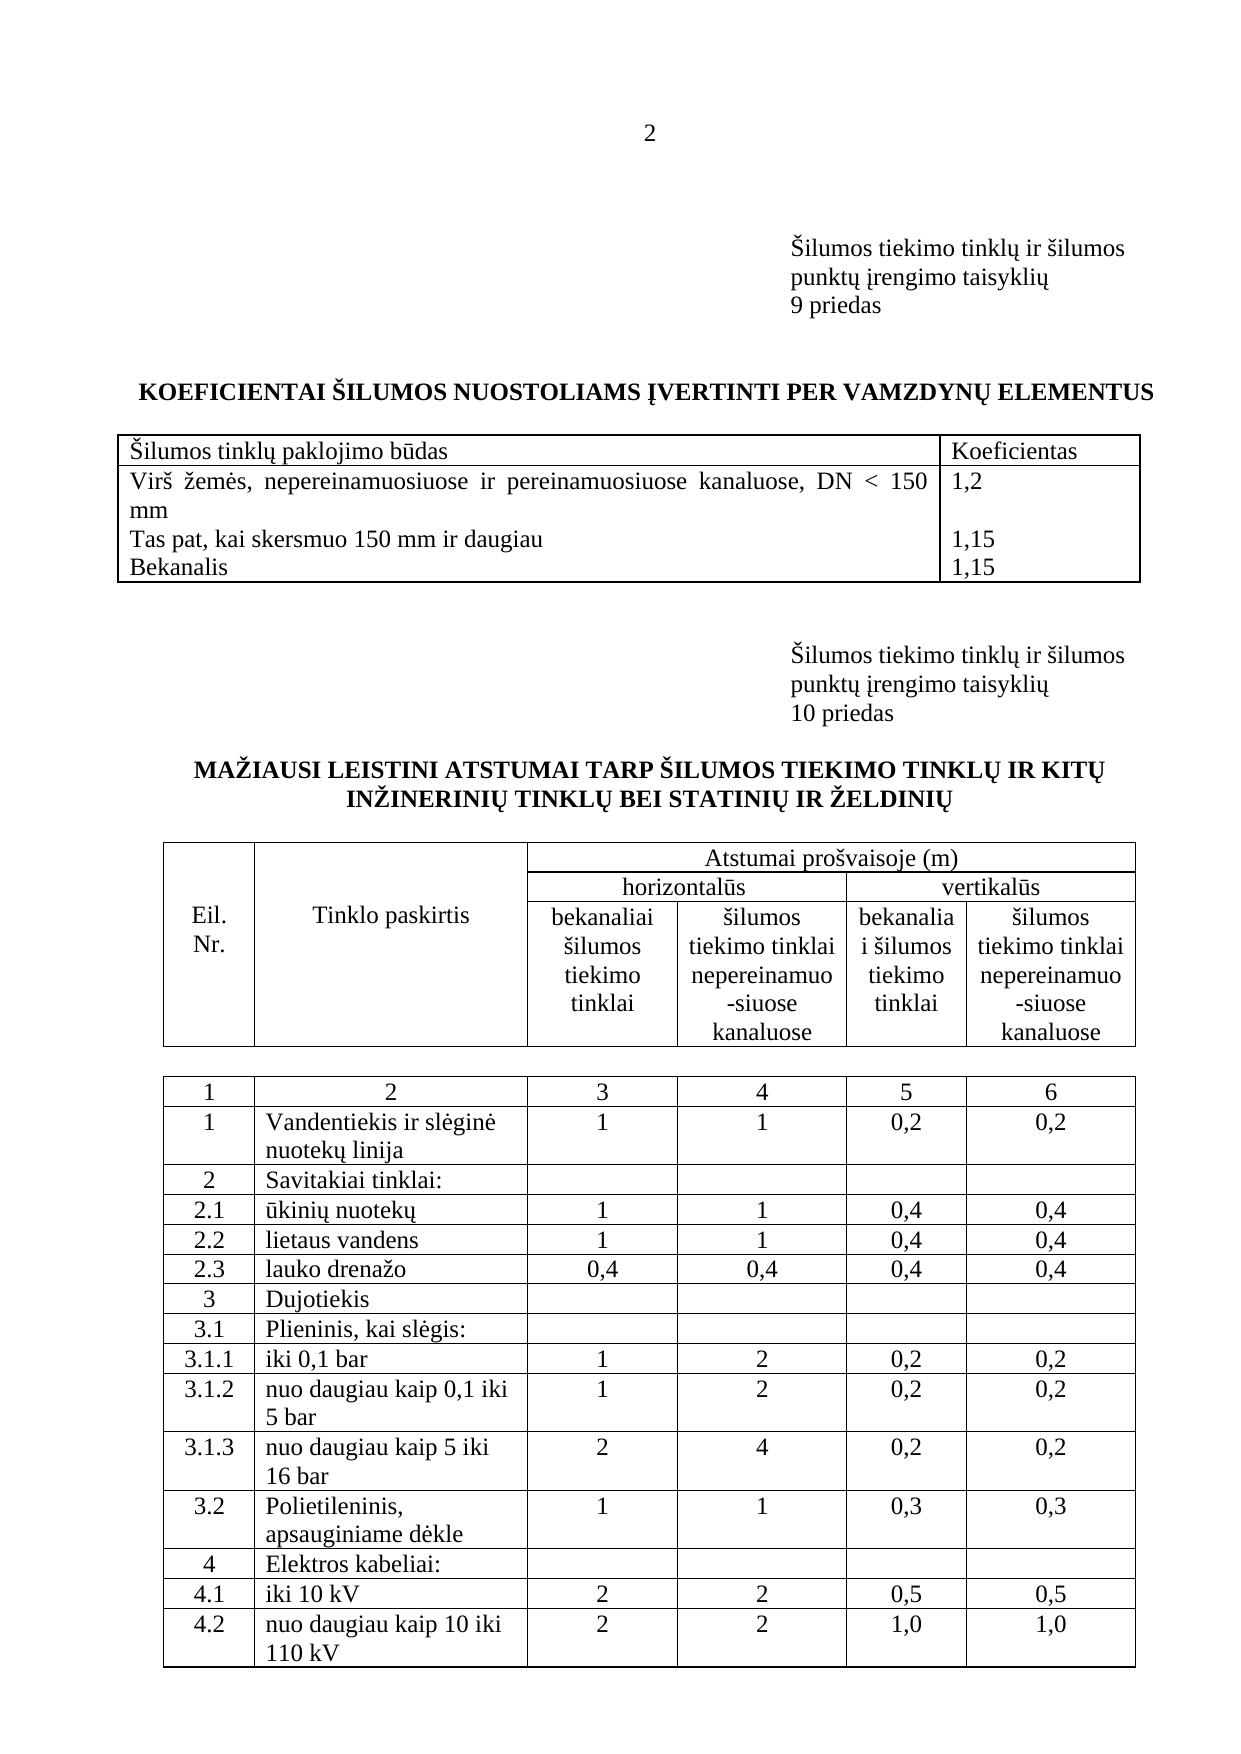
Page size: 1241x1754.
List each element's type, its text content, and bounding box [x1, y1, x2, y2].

table_cell [847, 1284, 966, 1313]
table_cell nuo daugiau kaip 0,1 iki 5 bar [255, 1374, 527, 1431]
table_cell nuo daugiau kaip 5 iki 16 bar [255, 1432, 527, 1490]
table_header 3 [528, 1077, 677, 1106]
table_cell [967, 1549, 1135, 1578]
table_cell 4.1 [164, 1579, 254, 1608]
table_cell 1,0 [847, 1609, 966, 1666]
table_cell [967, 1284, 1135, 1313]
table_cell ūkinių nuotekų [255, 1195, 527, 1224]
table_cell 0,2 [847, 1107, 966, 1164]
table_cell 0,2 [847, 1374, 966, 1431]
table_cell 3.1 [164, 1314, 254, 1343]
table_cell 0,2 [967, 1107, 1135, 1164]
table_cell bekanaliai šilumos tiekimo tinklai [528, 902, 677, 1046]
table_cell 0,2 [847, 1344, 966, 1373]
table_cell 2 [528, 1609, 677, 1666]
table_cell 4 [164, 1549, 254, 1578]
table_cell 0,4 [678, 1255, 846, 1283]
table_cell [678, 1549, 846, 1578]
table_cell 0,2 [847, 1432, 966, 1490]
table_cell 0,3 [967, 1491, 1135, 1548]
table_cell 1,15 [941, 553, 1139, 581]
table_header [118, 233, 779, 348]
table_cell 1 [528, 1344, 677, 1373]
table_cell 1,15 [941, 524, 1139, 552]
table_cell Polietileninis, apsauginiame dėkle [255, 1491, 527, 1548]
table_cell 1,2 [941, 466, 1139, 524]
table_cell lauko drenažo [255, 1255, 527, 1283]
table_header 5 [847, 1077, 966, 1106]
table_cell 1 [528, 1107, 677, 1164]
table_cell 3.1.1 [164, 1344, 254, 1373]
table_cell 2 [528, 1432, 677, 1490]
table_cell [528, 1284, 677, 1313]
table_cell 1 [678, 1491, 846, 1548]
text Koeficientai šilumos nuostoliams įvertinti per vamzdynų elementus [118, 377, 1181, 406]
table_header 2 [255, 1077, 527, 1106]
table_header 6 [967, 1077, 1135, 1106]
table_cell 1 [678, 1195, 846, 1224]
table_cell 3.1.3 [164, 1432, 254, 1490]
table_cell 0,4 [847, 1255, 966, 1283]
table_header Eil. Nr. [164, 843, 254, 1046]
table_cell 2 [678, 1374, 846, 1431]
table_cell [967, 1165, 1135, 1194]
table_cell 0,4 [528, 1255, 677, 1283]
table_header Šilumos tiekimo tinklų ir šilumos punktų įrengimo taisyklių 9 priedas [779, 233, 1144, 348]
table_cell 0,4 [967, 1255, 1135, 1283]
table_cell Savitakiai tinklai: [255, 1165, 527, 1194]
table_cell 0,4 [967, 1195, 1135, 1224]
table_header Koeficientas [941, 436, 1139, 465]
table_cell 3 [164, 1284, 254, 1313]
table_cell 0,4 [967, 1225, 1135, 1253]
table_cell 4.2 [164, 1609, 254, 1666]
table_cell 0,4 [847, 1195, 966, 1224]
table_cell 1,0 [967, 1609, 1135, 1666]
table_cell [678, 1284, 846, 1313]
table_cell Dujotiekis [255, 1284, 527, 1313]
table_cell 1 [528, 1225, 677, 1253]
table_cell lietaus vandens [255, 1225, 527, 1253]
table_cell 2 [678, 1344, 846, 1373]
table_cell vertikalūs [847, 873, 1135, 901]
text Mažiausi leistini atstumai tarp šilumos tiekimo tinklų ir kitų inžinerinių tinklų bei statinių ir želdinių [118, 755, 1181, 813]
table_cell Plieninis, kai slėgis: [255, 1314, 527, 1343]
table_cell [967, 1314, 1135, 1343]
table_cell 1 [164, 1107, 254, 1164]
table_cell šilumos tiekimo tinklai nepereinamuo-siuose kanaluose [967, 902, 1135, 1046]
table_cell [847, 1549, 966, 1578]
table_cell [847, 1165, 966, 1194]
table_header Šilumos tinklų paklojimo būdas [119, 436, 939, 465]
table_cell 1 [678, 1107, 846, 1164]
table_cell [847, 1314, 966, 1343]
table_cell 2 [678, 1609, 846, 1666]
table_header Tinklo paskirtis [255, 843, 527, 1046]
table_cell iki 0,1 bar [255, 1344, 527, 1373]
table_header 1 [164, 1077, 254, 1106]
table_cell 0,5 [967, 1579, 1135, 1608]
table_cell 2.2 [164, 1225, 254, 1253]
table_cell 2.3 [164, 1255, 254, 1283]
table_cell Virš žemės, nepereinamuosiuose ir pereinamuosiuose kanaluose, DN < 150 mm [119, 466, 939, 524]
table_cell 0,3 [847, 1491, 966, 1548]
table_cell [678, 1314, 846, 1343]
table_cell Tas pat, kai skersmuo 150 mm ir daugiau [119, 524, 939, 552]
table_cell 1 [678, 1225, 846, 1253]
table_cell [528, 1165, 677, 1194]
table_cell 0,2 [967, 1344, 1135, 1373]
table_cell 3.2 [164, 1491, 254, 1548]
table_cell Vandentiekis ir slėginė nuotekų linija [255, 1107, 527, 1164]
table_header [118, 640, 779, 727]
table_cell 2 [678, 1579, 846, 1608]
table_cell 0,2 [967, 1432, 1135, 1490]
table_cell Elektros kabeliai: [255, 1549, 527, 1578]
table_cell nuo daugiau kaip 10 iki 110 kV [255, 1609, 527, 1666]
table_cell [678, 1165, 846, 1194]
table_cell [528, 1549, 677, 1578]
table_cell 2.1 [164, 1195, 254, 1224]
table_header Šilumos tiekimo tinklų ir šilumos punktų įrengimo taisyklių 10 priedas [779, 640, 1144, 727]
table_cell 3.1.2 [164, 1374, 254, 1431]
table_cell 1 [528, 1195, 677, 1224]
table_cell šilumos tiekimo tinklai nepereinamuo-siuose kanaluose [678, 902, 846, 1046]
table_cell 1 [528, 1491, 677, 1548]
table_header 4 [678, 1077, 846, 1106]
table_cell 2 [164, 1165, 254, 1194]
table_cell 2 [528, 1579, 677, 1608]
table_cell 0,4 [847, 1225, 966, 1253]
table_header Atstumai prošvaisoje (m) [528, 843, 1135, 871]
table_cell 0,5 [847, 1579, 966, 1608]
table_cell [528, 1314, 677, 1343]
table_cell bekanaliai šilumos tiekimo tinklai [847, 902, 966, 1046]
table_cell horizontalūs [528, 873, 846, 901]
table_cell Bekanalis [119, 553, 939, 581]
table_cell 1 [528, 1374, 677, 1431]
table_cell 0,2 [967, 1374, 1135, 1431]
table_cell iki 10 kV [255, 1579, 527, 1608]
table_cell 4 [678, 1432, 846, 1490]
